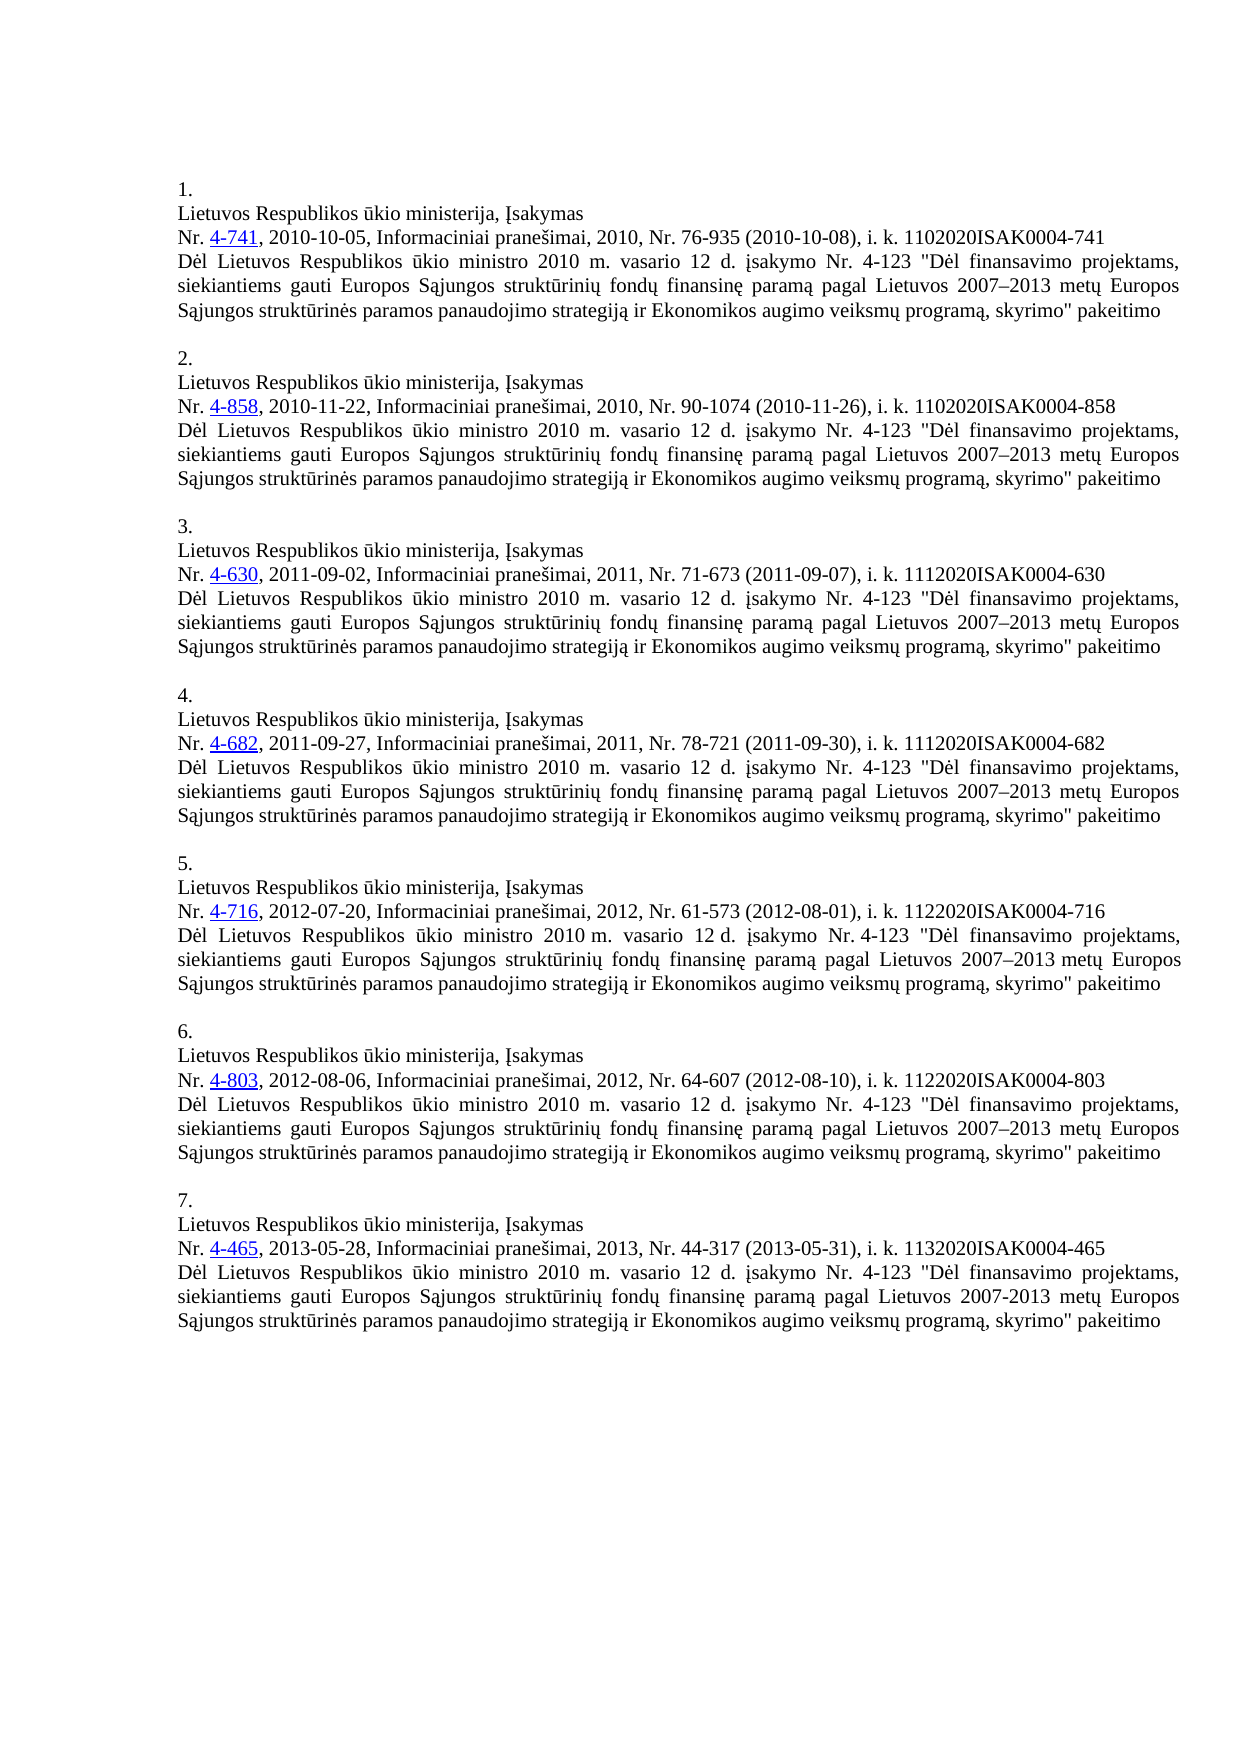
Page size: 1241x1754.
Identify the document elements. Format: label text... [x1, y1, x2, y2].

text Nr. 4-803, 2012-08-06, Informaciniai pranešimai, 2012, Nr. 64-607 (2012-08-10), i. k. 1122020ISAK0004-803 [177, 1067, 1181, 1092]
text Dėl Lietuvos Respublikos ūkio ministro 2010 m. vasario 12 d. įsakymo Nr. 4-123 "Dėl finansavimo projektams, siekiantiems gauti Europos Sąjungos struktūrinių fondų finansinę paramą pagal Lietuvos 2007–2013 metų Europos Sąjungos struktūrinės paramos panaudojimo strategiją ir Ekonomikos augimo veiksmų programą, skyrimo" pakeitimo [177, 755, 1181, 827]
text Nr. 4-741, 2010-10-05, Informaciniai pranešimai, 2010, Nr. 76-935 (2010-10-08), i. k. 1102020ISAK0004-741 [177, 225, 1181, 249]
text Lietuvos Respublikos ūkio ministerija, Įsakymas [177, 875, 1181, 899]
text Dėl Lietuvos Respublikos ūkio ministro 2010 m. vasario 12 d. įsakymo Nr. 4-123 "Dėl finansavimo projektams, siekiantiems gauti Europos Sąjungos struktūrinių fondų finansinę paramą pagal Lietuvos 2007-2013 metų Europos Sąjungos struktūrinės paramos panaudojimo strategiją ir Ekonomikos augimo veiksmų programą, skyrimo" pakeitimo [177, 1260, 1181, 1332]
text 6. [177, 1019, 1181, 1043]
text Nr. 4-682, 2011-09-27, Informaciniai pranešimai, 2011, Nr. 78-721 (2011-09-30), i. k. 1112020ISAK0004-682 [177, 731, 1181, 755]
text Lietuvos Respublikos ūkio ministerija, Įsakymas [177, 370, 1181, 394]
text Dėl Lietuvos Respublikos ūkio ministro 2010 m. vasario 12 d. įsakymo Nr. 4-123 "Dėl finansavimo projektams, siekiantiems gauti Europos Sąjungos struktūrinių fondų finansinę paramą pagal Lietuvos 2007–2013 metų Europos Sąjungos struktūrinės paramos panaudojimo strategiją ir Ekonomikos augimo veiksmų programą, skyrimo" pakeitimo [177, 586, 1181, 658]
text 5. [177, 851, 1181, 875]
text Dėl Lietuvos Respublikos ūkio ministro 2010 m. vasario 12 d. įsakymo Nr. 4-123 "Dėl finansavimo projektams, siekiantiems gauti Europos Sąjungos struktūrinių fondų finansinę paramą pagal Lietuvos 2007–2013 metų Europos Sąjungos struktūrinės paramos panaudojimo strategiją ir Ekonomikos augimo veiksmų programą, skyrimo" pakeitimo [177, 418, 1181, 490]
text Lietuvos Respublikos ūkio ministerija, Įsakymas [177, 1212, 1181, 1236]
text Dėl Lietuvos Respublikos ūkio ministro 2010 m. vasario 12 d. įsakymo Nr. 4-123 "Dėl finansavimo projektams, siekiantiems gauti Europos Sąjungos struktūrinių fondų finansinę paramą pagal Lietuvos 2007–2013 metų Europos Sąjungos struktūrinės paramos panaudojimo strategiją ir Ekonomikos augimo veiksmų programą, skyrimo" pakeitimo [177, 923, 1181, 995]
text Nr. 4-858, 2010-11-22, Informaciniai pranešimai, 2010, Nr. 90-1074 (2010-11-26), i. k. 1102020ISAK0004-858 [177, 394, 1181, 418]
text 7. [177, 1188, 1181, 1212]
text Nr. 4-716, 2012-07-20, Informaciniai pranešimai, 2012, Nr. 61-573 (2012-08-01), i. k. 1122020ISAK0004-716 [177, 899, 1181, 923]
text Lietuvos Respublikos ūkio ministerija, Įsakymas [177, 707, 1181, 731]
text Nr. 4-465, 2013-05-28, Informaciniai pranešimai, 2013, Nr. 44-317 (2013-05-31), i. k. 1132020ISAK0004-465 [177, 1236, 1181, 1260]
text 1. [177, 177, 1181, 201]
text Dėl Lietuvos Respublikos ūkio ministro 2010 m. vasario 12 d. įsakymo Nr. 4-123 "Dėl finansavimo projektams, siekiantiems gauti Europos Sąjungos struktūrinių fondų finansinę paramą pagal Lietuvos 2007–2013 metų Europos Sąjungos struktūrinės paramos panaudojimo strategiją ir Ekonomikos augimo veiksmų programą, skyrimo" pakeitimo [177, 249, 1181, 322]
text Lietuvos Respublikos ūkio ministerija, Įsakymas [177, 201, 1181, 225]
text 3. [177, 514, 1181, 538]
text 2. [177, 346, 1181, 370]
text 4. [177, 682, 1181, 707]
text Nr. 4-630, 2011-09-02, Informaciniai pranešimai, 2011, Nr. 71-673 (2011-09-07), i. k. 1112020ISAK0004-630 [177, 562, 1181, 586]
text Lietuvos Respublikos ūkio ministerija, Įsakymas [177, 538, 1181, 562]
text Dėl Lietuvos Respublikos ūkio ministro 2010 m. vasario 12 d. įsakymo Nr. 4-123 "Dėl finansavimo projektams, siekiantiems gauti Europos Sąjungos struktūrinių fondų finansinę paramą pagal Lietuvos 2007–2013 metų Europos Sąjungos struktūrinės paramos panaudojimo strategiją ir Ekonomikos augimo veiksmų programą, skyrimo" pakeitimo [177, 1092, 1181, 1164]
text Lietuvos Respublikos ūkio ministerija, Įsakymas [177, 1043, 1181, 1067]
